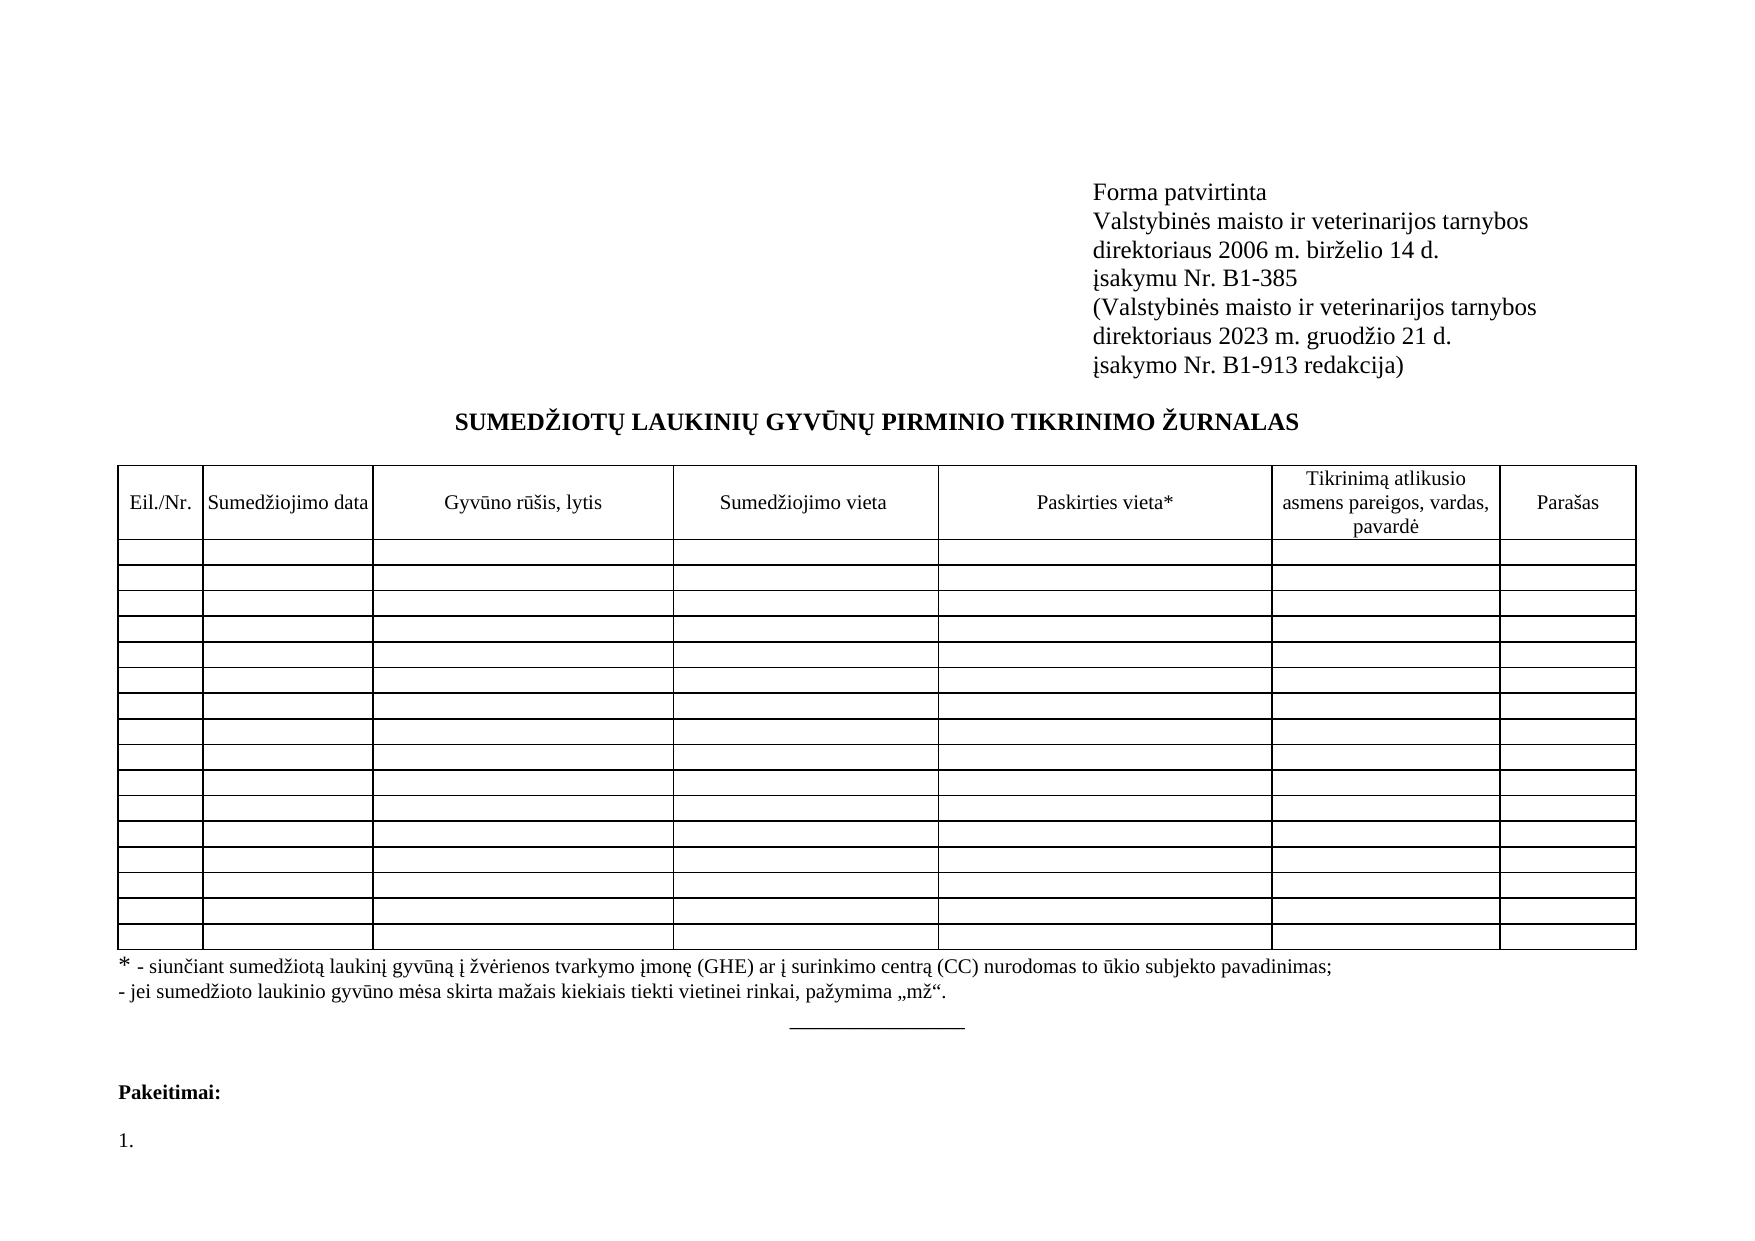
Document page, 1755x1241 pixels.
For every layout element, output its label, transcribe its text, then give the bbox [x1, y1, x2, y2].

table_cell [119, 643, 202, 667]
table_cell [939, 617, 1271, 641]
table_header Tikrinimą atlikusio asmens pareigos, vardas, pavardė [1273, 466, 1499, 538]
table_cell [374, 848, 673, 872]
table_cell [674, 668, 938, 692]
table_cell [204, 925, 372, 948]
table_cell [374, 591, 673, 615]
table_cell [939, 694, 1271, 718]
table_cell [1501, 873, 1635, 897]
table_cell [374, 540, 673, 564]
table_cell [939, 848, 1271, 872]
table_header Sumedžiojimo data [204, 466, 372, 538]
table_cell [204, 668, 372, 692]
table_cell [939, 643, 1271, 667]
text SUMEDŽIOTŲ LAUKINIŲ GYVŪNŲ PIRMINIO TIKRINIMO ŽURNALAS [118, 407, 1636, 436]
table_cell [1273, 591, 1499, 615]
table_cell [374, 796, 673, 820]
table_cell [374, 873, 673, 897]
table_cell [1501, 745, 1635, 769]
table_cell [1273, 899, 1499, 923]
text Pakeitimai: [118, 1080, 1636, 1104]
table_cell [674, 873, 938, 897]
table_cell [374, 899, 673, 923]
table_cell [939, 745, 1271, 769]
table_cell [119, 899, 202, 923]
table_cell [374, 566, 673, 590]
table_cell [119, 873, 202, 897]
table_cell [1501, 771, 1635, 795]
table_cell [374, 771, 673, 795]
table_cell [374, 643, 673, 667]
table_cell [204, 745, 372, 769]
text ______________ [118, 1003, 1636, 1032]
table_cell [674, 566, 938, 590]
table_cell [204, 873, 372, 897]
table_cell [1273, 796, 1499, 820]
text direktoriaus 2006 m. birželio 14 d. [118, 235, 1636, 263]
table_cell [1273, 822, 1499, 846]
table_cell [374, 668, 673, 692]
table_cell [374, 694, 673, 718]
table_cell [939, 566, 1271, 590]
text - jei sumedžioto laukinio gyvūno mėsa skirta mažais kiekiais tiekti vietinei rinkai, pažymima „mž“. [118, 979, 1636, 1003]
table_cell [374, 822, 673, 846]
table_cell [674, 694, 938, 718]
table_cell [204, 694, 372, 718]
table_cell [119, 925, 202, 948]
table_cell [204, 899, 372, 923]
table_header Paskirties vieta* [939, 466, 1271, 538]
table_cell [1501, 617, 1635, 641]
table_cell [674, 745, 938, 769]
text įsakymo Nr. B1-913 redakcija) [118, 350, 1636, 378]
table_cell [1501, 822, 1635, 846]
table_cell [1501, 848, 1635, 872]
table_cell [674, 848, 938, 872]
table_cell [674, 617, 938, 641]
text įsakymu Nr. B1-385 [118, 263, 1636, 292]
table_cell [1273, 873, 1499, 897]
table_cell [204, 617, 372, 641]
table_cell [674, 643, 938, 667]
table_cell [374, 720, 673, 743]
table_cell [1501, 694, 1635, 718]
table_cell [119, 848, 202, 872]
table_cell [119, 617, 202, 641]
table_cell [1501, 899, 1635, 923]
table_cell [119, 591, 202, 615]
table_cell [674, 899, 938, 923]
table_cell [204, 796, 372, 820]
text Valstybinės maisto ir veterinarijos tarnybos [118, 206, 1636, 235]
table_cell [1501, 925, 1635, 948]
table_cell [1501, 720, 1635, 743]
table_cell [204, 566, 372, 590]
table_cell [674, 591, 938, 615]
text direktoriaus 2023 m. gruodžio 21 d. [118, 321, 1636, 350]
table_cell [204, 822, 372, 846]
table_cell [939, 873, 1271, 897]
table_cell [119, 566, 202, 590]
table_cell [1273, 771, 1499, 795]
table_cell [1501, 668, 1635, 692]
table_cell [1273, 540, 1499, 564]
table_cell [119, 720, 202, 743]
table_cell [1273, 848, 1499, 872]
text Forma patvirtinta [118, 177, 1636, 206]
table_cell [204, 848, 372, 872]
table_cell [1273, 617, 1499, 641]
table_cell [1273, 720, 1499, 743]
table_header Gyvūno rūšis, lytis [374, 466, 673, 538]
text (Valstybinės maisto ir veterinarijos tarnybos [118, 292, 1636, 321]
table_cell [1501, 796, 1635, 820]
table_header Parašas [1501, 466, 1635, 538]
table_cell [204, 771, 372, 795]
table_cell [374, 617, 673, 641]
table_cell [119, 540, 202, 564]
table_header Sumedžiojimo vieta [674, 466, 938, 538]
table_cell [939, 720, 1271, 743]
text 1. [118, 1128, 1636, 1152]
table_cell [1501, 540, 1635, 564]
table_cell [674, 771, 938, 795]
table_cell [939, 925, 1271, 948]
table_cell [674, 720, 938, 743]
table_cell [204, 720, 372, 743]
table_cell [939, 899, 1271, 923]
table_cell [119, 694, 202, 718]
table_cell [1501, 643, 1635, 667]
table_cell [939, 540, 1271, 564]
table_cell [939, 771, 1271, 795]
table_cell [939, 591, 1271, 615]
table_header Eil./Nr. [119, 466, 202, 538]
table_cell [1501, 591, 1635, 615]
table_cell [204, 591, 372, 615]
table_cell [119, 796, 202, 820]
table_cell [119, 771, 202, 795]
table_cell [204, 540, 372, 564]
table_cell [1273, 925, 1499, 948]
text * - siunčiant sumedžiotą laukinį gyvūną į žvėrienos tvarkymo įmonę (GHE) ar į surinkimo centrą (CC) nurodomas to ūkio subjekto pavadinimas; [118, 950, 1636, 979]
table_cell [1273, 745, 1499, 769]
table_cell [939, 796, 1271, 820]
table_cell [1273, 668, 1499, 692]
table_cell [674, 796, 938, 820]
table_cell [1273, 566, 1499, 590]
table_cell [1273, 694, 1499, 718]
table_cell [119, 822, 202, 846]
table_cell [119, 745, 202, 769]
table_cell [374, 925, 673, 948]
table_cell [1501, 566, 1635, 590]
table_cell [674, 822, 938, 846]
table_cell [204, 643, 372, 667]
table_cell [939, 822, 1271, 846]
table_cell [1273, 643, 1499, 667]
table_cell [674, 925, 938, 948]
table_cell [674, 540, 938, 564]
table_cell [939, 668, 1271, 692]
table_cell [374, 745, 673, 769]
table_cell [119, 668, 202, 692]
